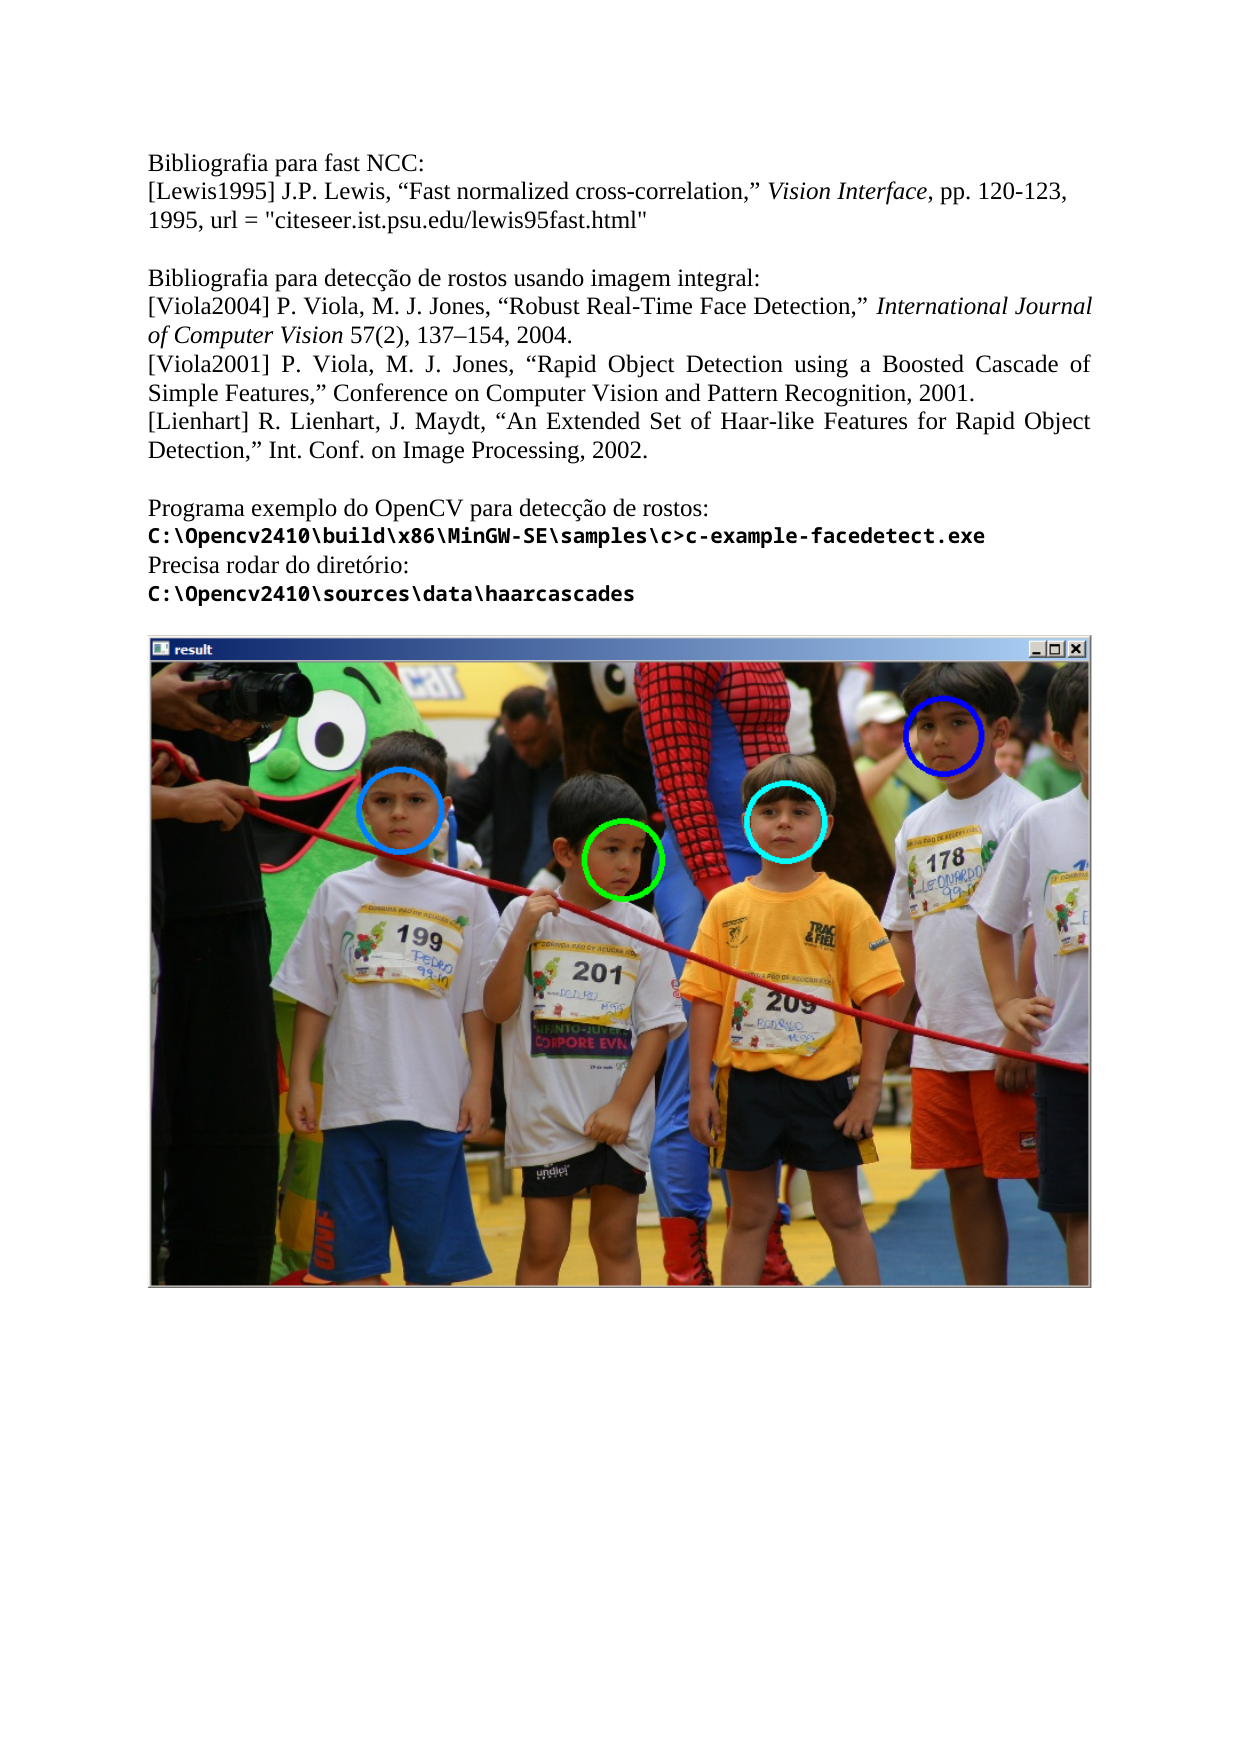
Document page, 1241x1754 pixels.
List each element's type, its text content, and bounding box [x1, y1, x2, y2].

text Bibliografia para fast NCC: [148, 148, 1092, 176]
text C:\Opencv2410\sources\data\haarcascades [148, 579, 1092, 607]
text C:\Opencv2410\build\x86\MinGW-SE\samples\c>c-example-facedetect.exe [148, 521, 1092, 550]
text [Viola2001] P. Viola, M. J. Jones, “Rapid Object Detection using a Boosted Cascade of Simple Features,” Conference on Computer Vision and Pattern Recognition, 2001. [148, 349, 1092, 406]
text [Viola2004] P. Viola, M. J. Jones, “Robust Real-Time Face Detection,” International Journal of Computer Vision 57(2), 137–154, 2004. [148, 291, 1092, 349]
text [Lewis1995] J.P. Lewis, “Fast normalized cross-correlation,” Vision Interface, pp. 120-123, 1995, url = "citeseer.ist.psu.edu/lewis95fast.html" [148, 176, 1092, 234]
text Programa exemplo do OpenCV para detecção de rostos: [148, 493, 1092, 521]
text Bibliografia para detecção de rostos usando imagem integral: [148, 263, 1092, 291]
text [Lienhart] R. Lienhart, J. Maydt, “An Extended Set of Haar-like Features for Rapid Object Detection,” Int. Conf. on Image Processing, 2002. [148, 406, 1092, 464]
text Precisa rodar do diretório: [148, 550, 1092, 579]
